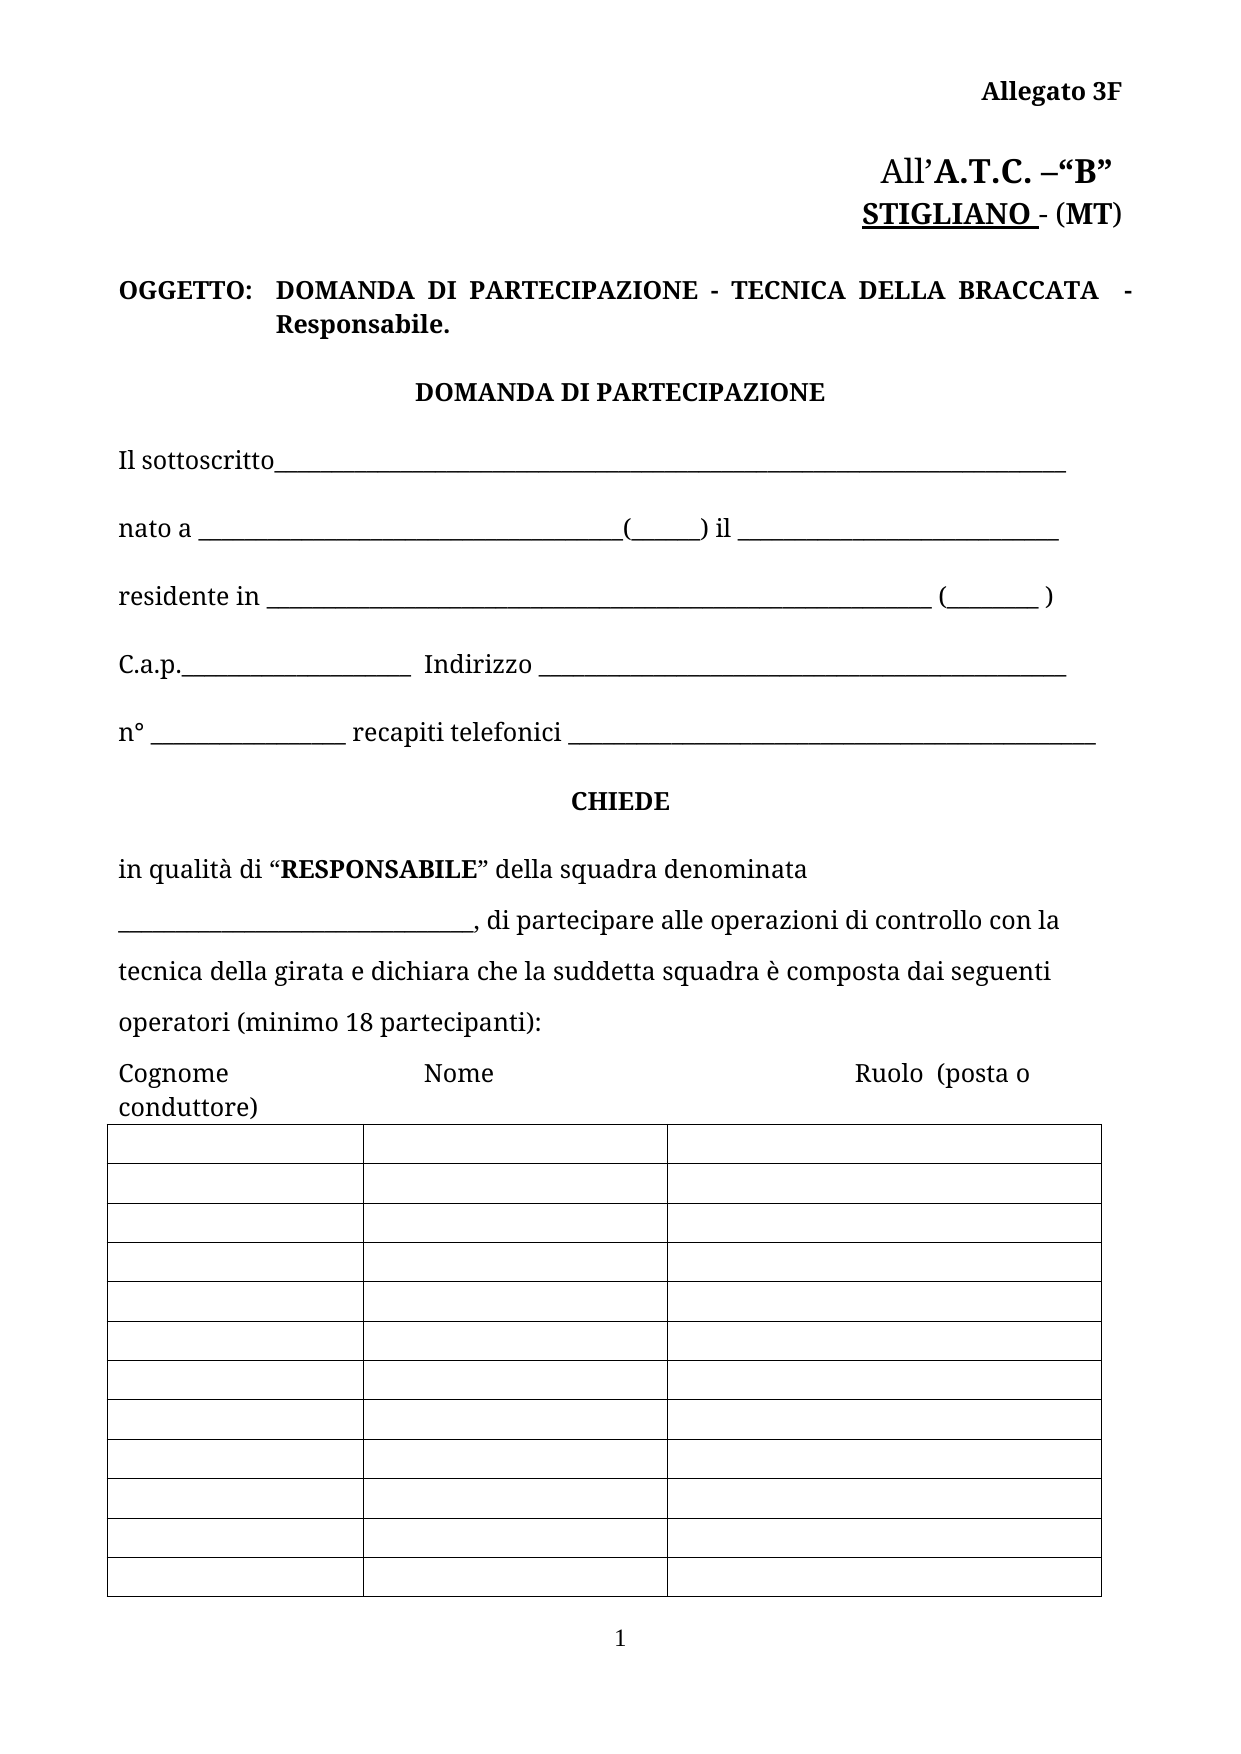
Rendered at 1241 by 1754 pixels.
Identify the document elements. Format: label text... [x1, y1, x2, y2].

table_cell [668, 1440, 1101, 1478]
table_cell [108, 1400, 363, 1439]
table_cell [108, 1204, 363, 1242]
table_header [108, 1125, 363, 1163]
table_cell [668, 1204, 1101, 1242]
table_cell [668, 1400, 1101, 1439]
table_cell [364, 1204, 667, 1242]
table_cell [364, 1361, 667, 1399]
table_cell [108, 1558, 363, 1596]
text nato a _____________________________________(______) il ____________________________ [118, 511, 1122, 545]
table_cell [668, 1361, 1101, 1399]
table_cell [108, 1440, 363, 1478]
text Allegato 3F [118, 74, 1122, 108]
text Il sottoscritto_____________________________________________________________________ [118, 443, 1122, 477]
table_cell [108, 1519, 363, 1557]
table_cell [668, 1282, 1101, 1321]
table_header [668, 1125, 1101, 1163]
text All’A.T.C. –“B” [118, 147, 1122, 193]
table_cell [364, 1164, 667, 1202]
text CHIEDE [118, 783, 1122, 817]
table_header DOMANDA DI PARTECIPAZIONE - TECNICA DELLA BRACCATA - Responsabile. [264, 272, 1144, 374]
table_cell [364, 1558, 667, 1596]
table_cell [668, 1322, 1101, 1360]
text residente in __________________________________________________________ (________ ) [118, 579, 1122, 613]
table_cell [108, 1361, 363, 1399]
table_cell [668, 1243, 1101, 1281]
table_cell [364, 1282, 667, 1321]
table_cell [668, 1479, 1101, 1517]
table_cell [668, 1164, 1101, 1202]
table_cell [668, 1519, 1101, 1557]
text n° _________________ recapiti telefonici ______________________________________________ [118, 715, 1122, 749]
table_cell [108, 1243, 363, 1281]
table_cell [364, 1243, 667, 1281]
table_cell [668, 1558, 1101, 1596]
table_cell [364, 1479, 667, 1517]
table_cell [364, 1400, 667, 1439]
text STIGLIANO - (MT) [118, 193, 1122, 233]
table_header [364, 1125, 667, 1163]
table_cell [108, 1282, 363, 1321]
table_cell [108, 1322, 363, 1360]
text Cognome Nome Ruolo (posta o conduttore) [118, 1056, 1122, 1124]
text DOMANDA DI PARTECIPAZIONE [118, 374, 1122, 408]
table_cell [108, 1479, 363, 1517]
table_cell [108, 1164, 363, 1202]
table_header OGGETTO: [107, 272, 264, 374]
text C.a.p.____________________ Indirizzo ______________________________________________ [118, 647, 1122, 681]
text in qualità di “RESPONSABILE” della squadra denominata _______________________________, di partecipare alle operazioni di controllo con la tecnica della girata e dichiara che la suddetta squadra è composta dai seguenti operatori (minimo 18 partecipanti): [118, 851, 1122, 1038]
table_cell [364, 1440, 667, 1478]
table_cell [364, 1519, 667, 1557]
table_cell [364, 1322, 667, 1360]
